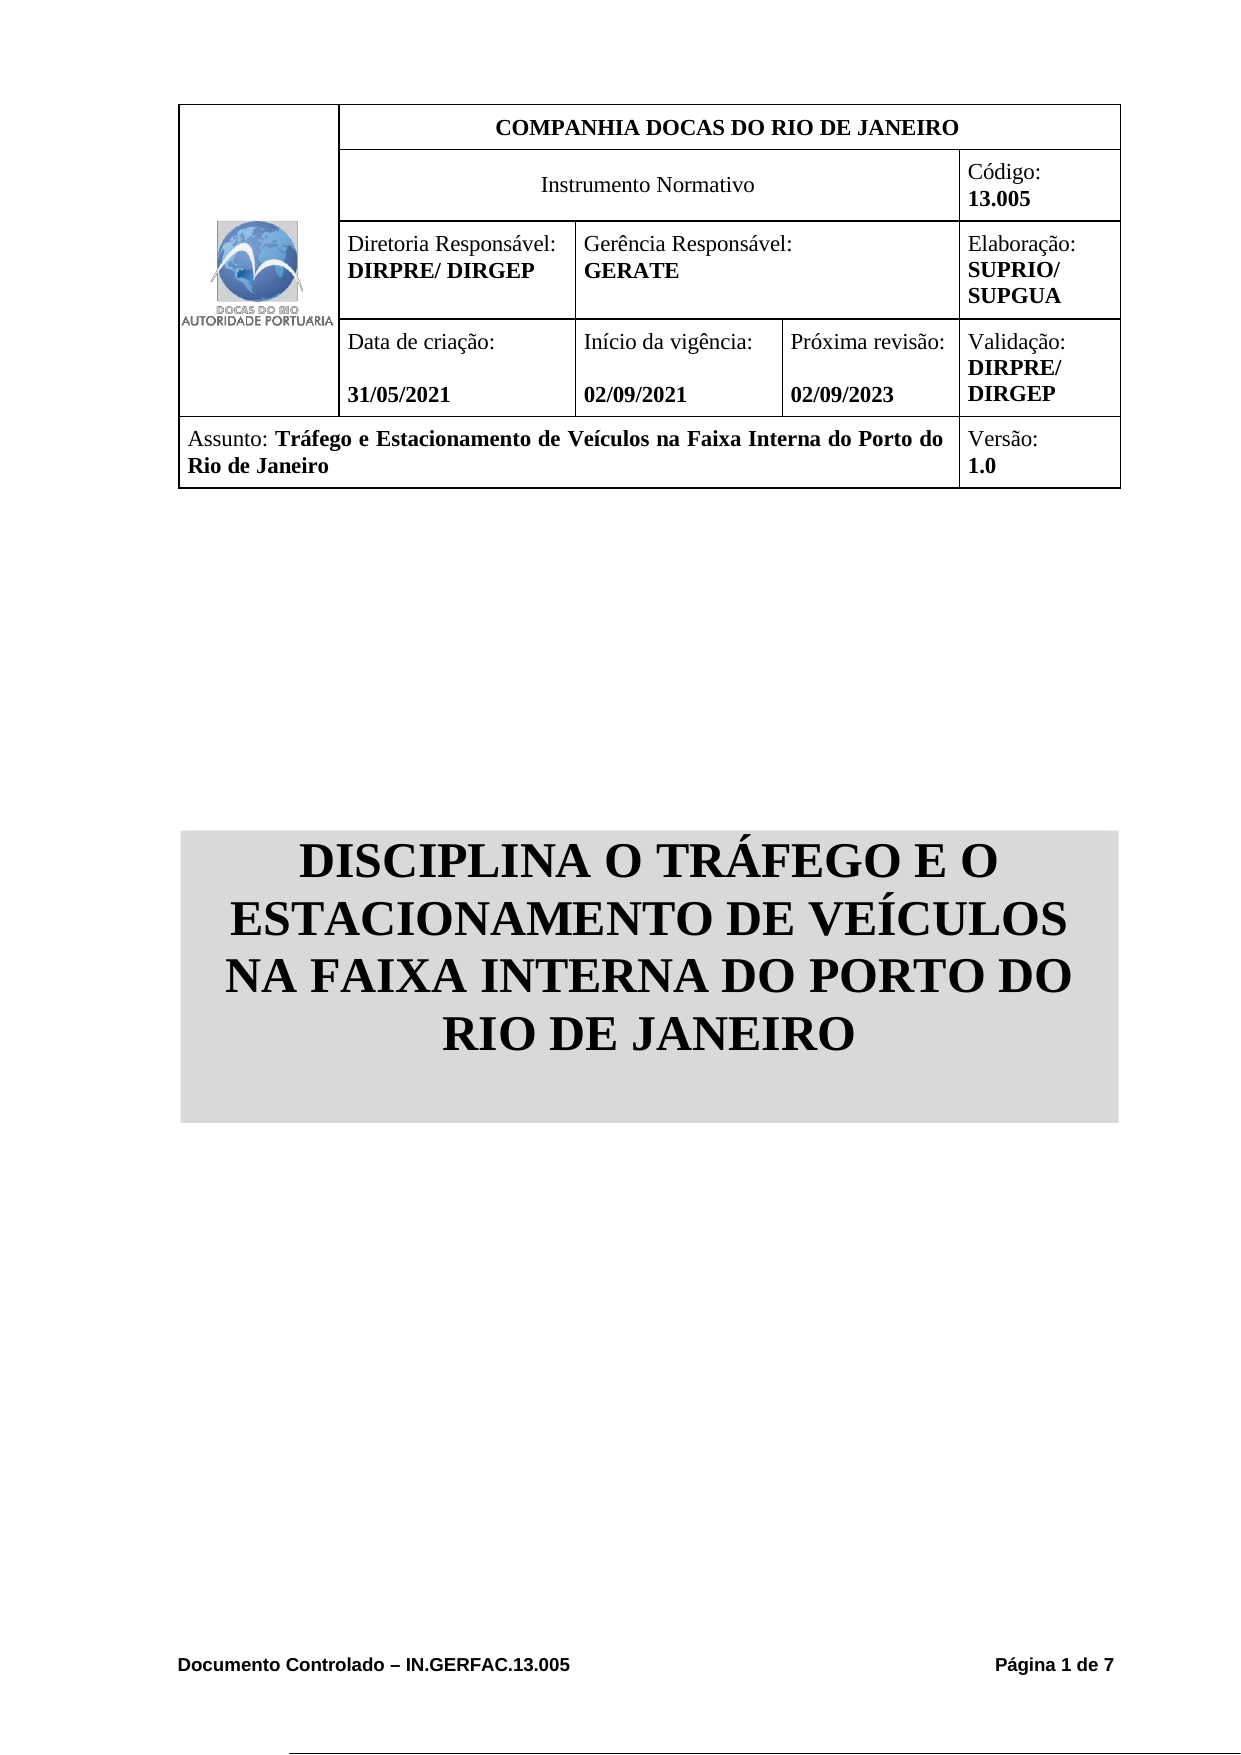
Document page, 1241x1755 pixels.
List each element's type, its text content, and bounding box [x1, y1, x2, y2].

table_cell Diretoria Responsável: DIRPRE/ DIRGEP [340, 222, 575, 318]
table_cell Elaboração: SUPRIO/ SUPGUA [960, 222, 1120, 318]
table_cell Instrumento Normativo [340, 150, 959, 220]
table_header [180, 105, 338, 416]
table_cell Versão: 1.0 [960, 417, 1120, 487]
table_header COMPANHIA DOCAS DO RIO DE JANEIRO [340, 105, 1120, 149]
table_cell Início da vigência: 02/09/2021 [576, 320, 782, 416]
table_cell Data de criação: 31/05/2021 [340, 320, 575, 416]
table_cell Validação: DIRPRE/ DIRGEP [960, 320, 1120, 416]
table_cell Assunto: Tráfego e Estacionamento de Veículos na Faixa Interna do Porto do Rio de Janeiro [180, 417, 959, 487]
table_cell Próxima revisão: 02/09/2023 [783, 320, 959, 416]
table_cell Gerência Responsável: GERATE [576, 222, 959, 318]
table_cell Código: 13.005 [960, 150, 1120, 220]
